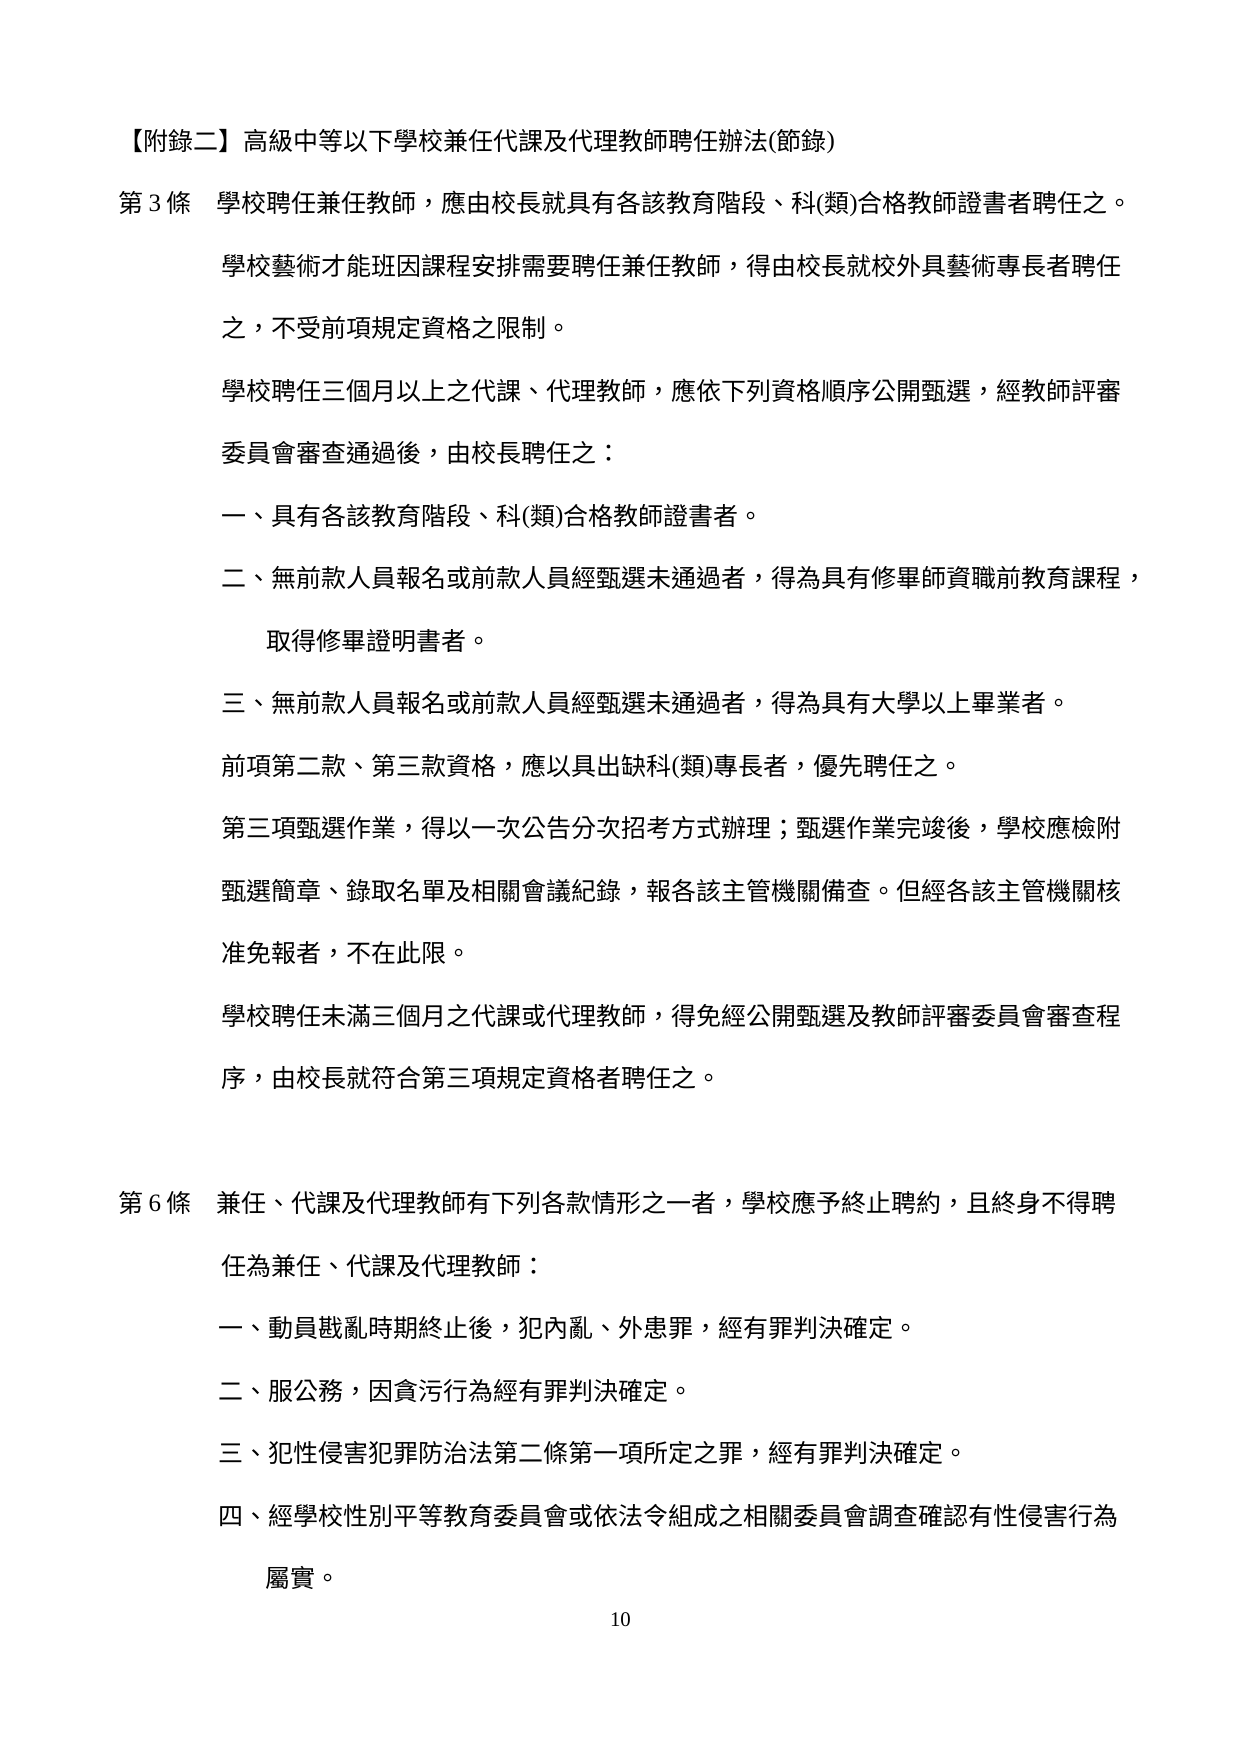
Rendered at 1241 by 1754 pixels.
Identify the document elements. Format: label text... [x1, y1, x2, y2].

text 學校聘任三個月以上之代課、代理教師，應依下列資格順序公開甄選，經教師評審委員會審查通過後，由校長聘任之： [221, 348, 1122, 473]
text 一、具有各該教育階段、科(類)合格教師證書者。 [222, 473, 1122, 535]
text 學校聘任未滿三個月之代課或代理教師，得免經公開甄選及教師評審委員會審查程序，由校長就符合第三項規定資格者聘任之。 [221, 973, 1122, 1098]
text 第3條 學校聘任兼任教師，應由校長就具有各該教育階段、科(類)合格教師證書者聘任之。 [118, 160, 1122, 223]
text 三、犯性侵害犯罪防治法第二條第一項所定之罪，經有罪判決確定。 [218, 1410, 1122, 1473]
text 四、經學校性別平等教育委員會或依法令組成之相關委員會調查確認有性侵害行為屬實。 [218, 1473, 1122, 1598]
text 第6條 兼任、代課及代理教師有下列各款情形之一者，學校應予終止聘約，且終身不得聘任為兼任、代課及代理教師： [118, 1160, 1122, 1285]
text 前項第二款、第三款資格，應以具出缺科(類)專長者，優先聘任之。 [221, 723, 1122, 785]
text 【附錄二】高級中等以下學校兼任代課及代理教師聘任辦法(節錄) [118, 98, 1122, 160]
text 一、動員戡亂時期終止後，犯內亂、外患罪，經有罪判決確定。 [218, 1285, 1122, 1348]
text 二、無前款人員報名或前款人員經甄選未通過者，得為具有修畢師資職前教育課程，取得修畢證明書者。 [222, 535, 1122, 660]
text 二、服公務，因貪污行為經有罪判決確定。 [218, 1348, 1122, 1410]
text 三、無前款人員報名或前款人員經甄選未通過者，得為具有大學以上畢業者。 [222, 660, 1122, 723]
text 第三項甄選作業，得以一次公告分次招考方式辦理；甄選作業完竣後，學校應檢附甄選簡章、錄取名單及相關會議紀錄，報各該主管機關備查。但經各該主管機關核准免報者，不在此限。 [221, 785, 1122, 973]
text 學校藝術才能班因課程安排需要聘任兼任教師，得由校長就校外具藝術專長者聘任之，不受前項規定資格之限制。 [221, 223, 1122, 348]
